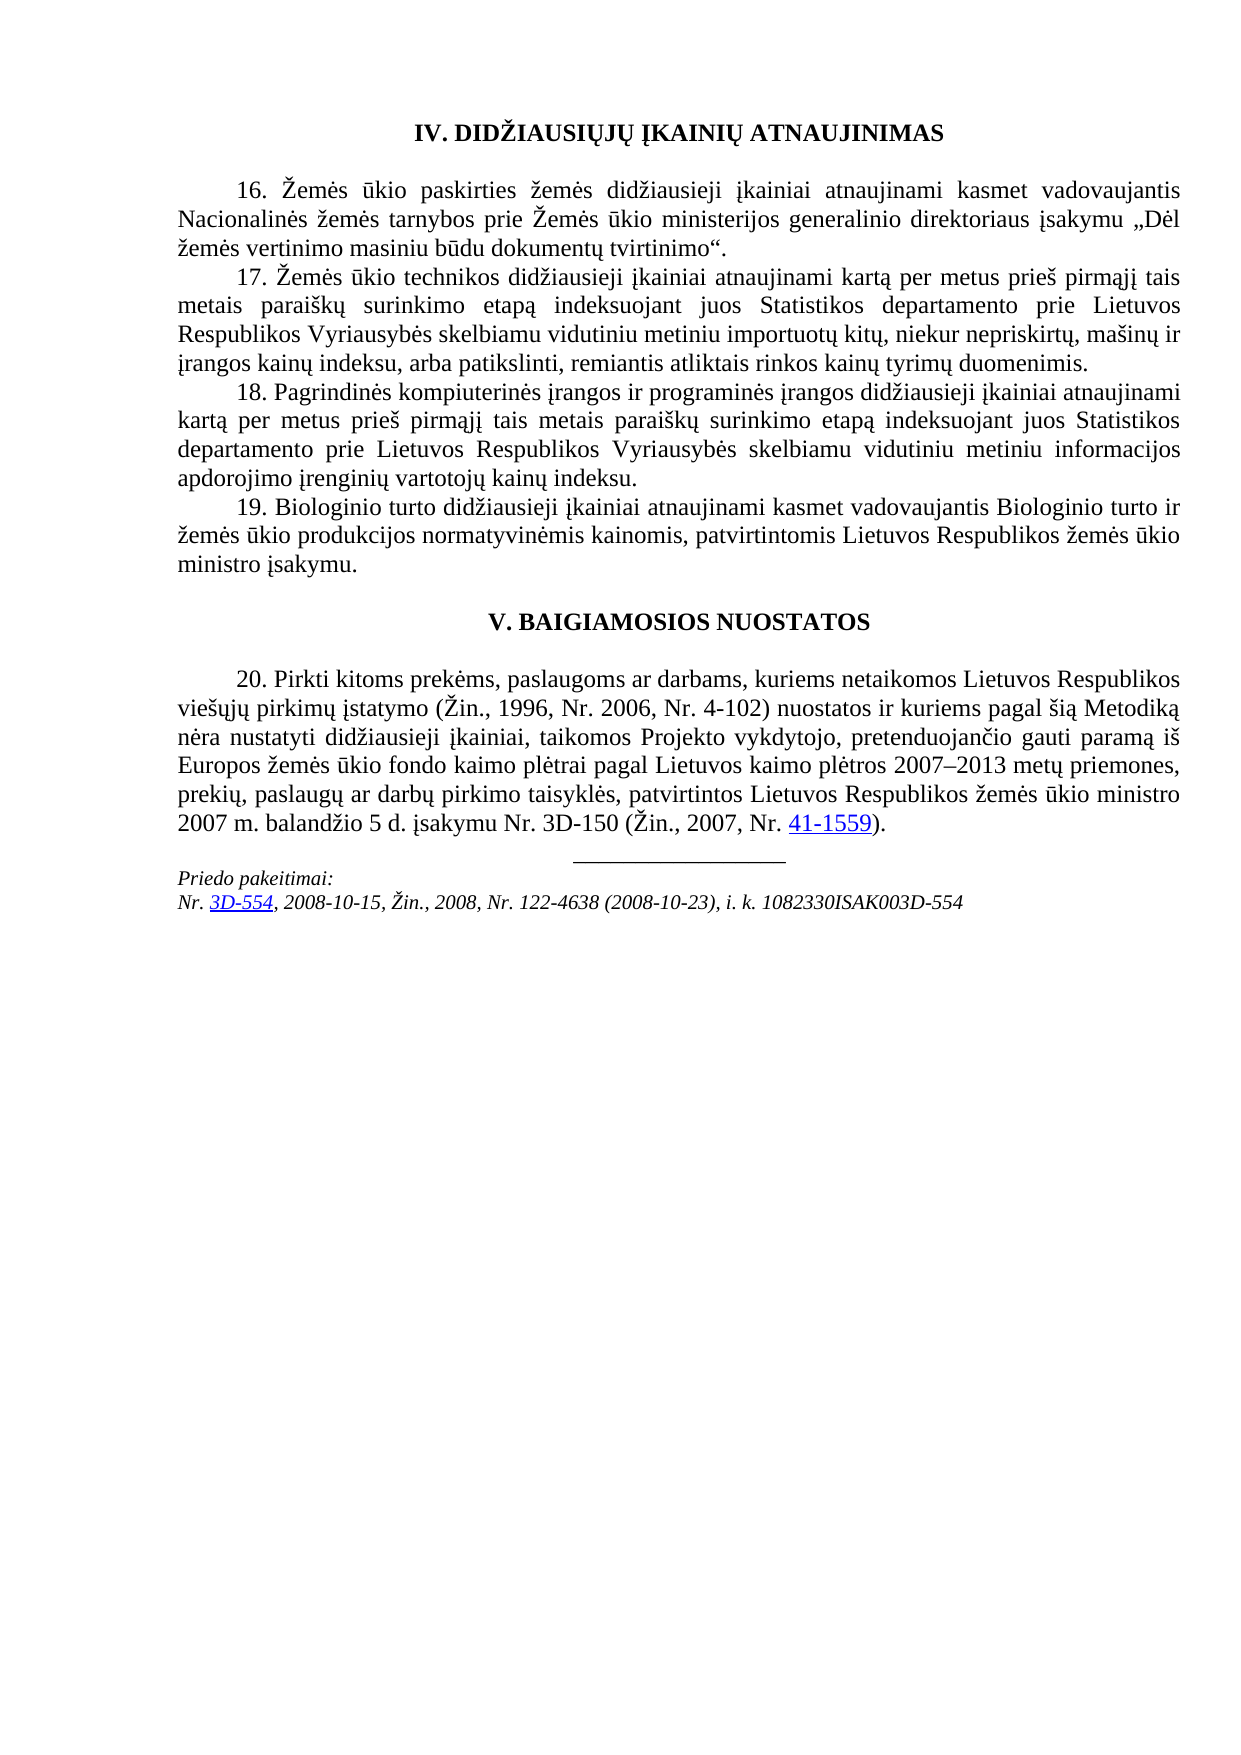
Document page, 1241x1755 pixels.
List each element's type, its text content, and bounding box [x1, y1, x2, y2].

text 18. Pagrindinės kompiuterinės įrangos ir programinės įrangos didžiausieji įkainiai atnaujinami kartą per metus prieš pirmąjį tais metais paraiškų surinkimo etapą indeksuojant juos Statistikos departamento prie Lietuvos Respublikos Vyriausybės skelbiamu vidutiniu metiniu informacijos apdorojimo įrenginių vartotojų kainų indeksu. [177, 377, 1181, 492]
text Nr. 3D-554, 2008-10-15, Žin., 2008, Nr. 122-4638 (2008-10-23), i. k. 1082330ISAK003D-554 [177, 890, 1181, 914]
text V. BAIGIAMOSIOS NUOSTATOS [177, 607, 1181, 636]
text Priedo pakeitimai: [177, 866, 1181, 890]
text 17. Žemės ūkio technikos didžiausieji įkainiai atnaujinami kartą per metus prieš pirmąjį tais metais paraiškų surinkimo etapą indeksuojant juos Statistikos departamento prie Lietuvos Respublikos Vyriausybės skelbiamu vidutiniu metiniu importuotų kitų, niekur nepriskirtų, mašinų ir įrangos kainų indeksu, arba patikslinti, remiantis atliktais rinkos kainų tyrimų duomenimis. [177, 262, 1181, 377]
text 19. Biologinio turto didžiausieji įkainiai atnaujinami kasmet vadovaujantis Biologinio turto ir žemės ūkio produkcijos normatyvinėmis kainomis, patvirtintomis Lietuvos Respublikos žemės ūkio ministro įsakymu. [177, 492, 1181, 578]
text IV. DIDŽIAUSIŲJŲ ĮKAINIŲ ATNAUJINIMAS [177, 118, 1181, 147]
text 20. Pirkti kitoms prekėms, paslaugoms ar darbams, kuriems netaikomos Lietuvos Respublikos viešųjų pirkimų įstatymo (Žin., 1996, Nr. 2006, Nr. 4-102) nuostatos ir kuriems pagal šią Metodiką nėra nustatyti didžiausieji įkainiai, taikomos Projekto vykdytojo, pretenduojančio gauti paramą iš Europos žemės ūkio fondo kaimo plėtrai pagal Lietuvos kaimo plėtros 2007–2013 metų priemones, prekių, paslaugų ar darbų pirkimo taisyklės, patvirtintos Lietuvos Respublikos žemės ūkio ministro 2007 m. balandžio 5 d. įsakymu Nr. 3D-150 (Žin., 2007, Nr. 41-1559). [177, 664, 1181, 837]
text _________________ [177, 837, 1181, 866]
text 16. Žemės ūkio paskirties žemės didžiausieji įkainiai atnaujinami kasmet vadovaujantis Nacionalinės žemės tarnybos prie Žemės ūkio ministerijos generalinio direktoriaus įsakymu „Dėl žemės vertinimo masiniu būdu dokumentų tvirtinimo“. [177, 176, 1181, 262]
